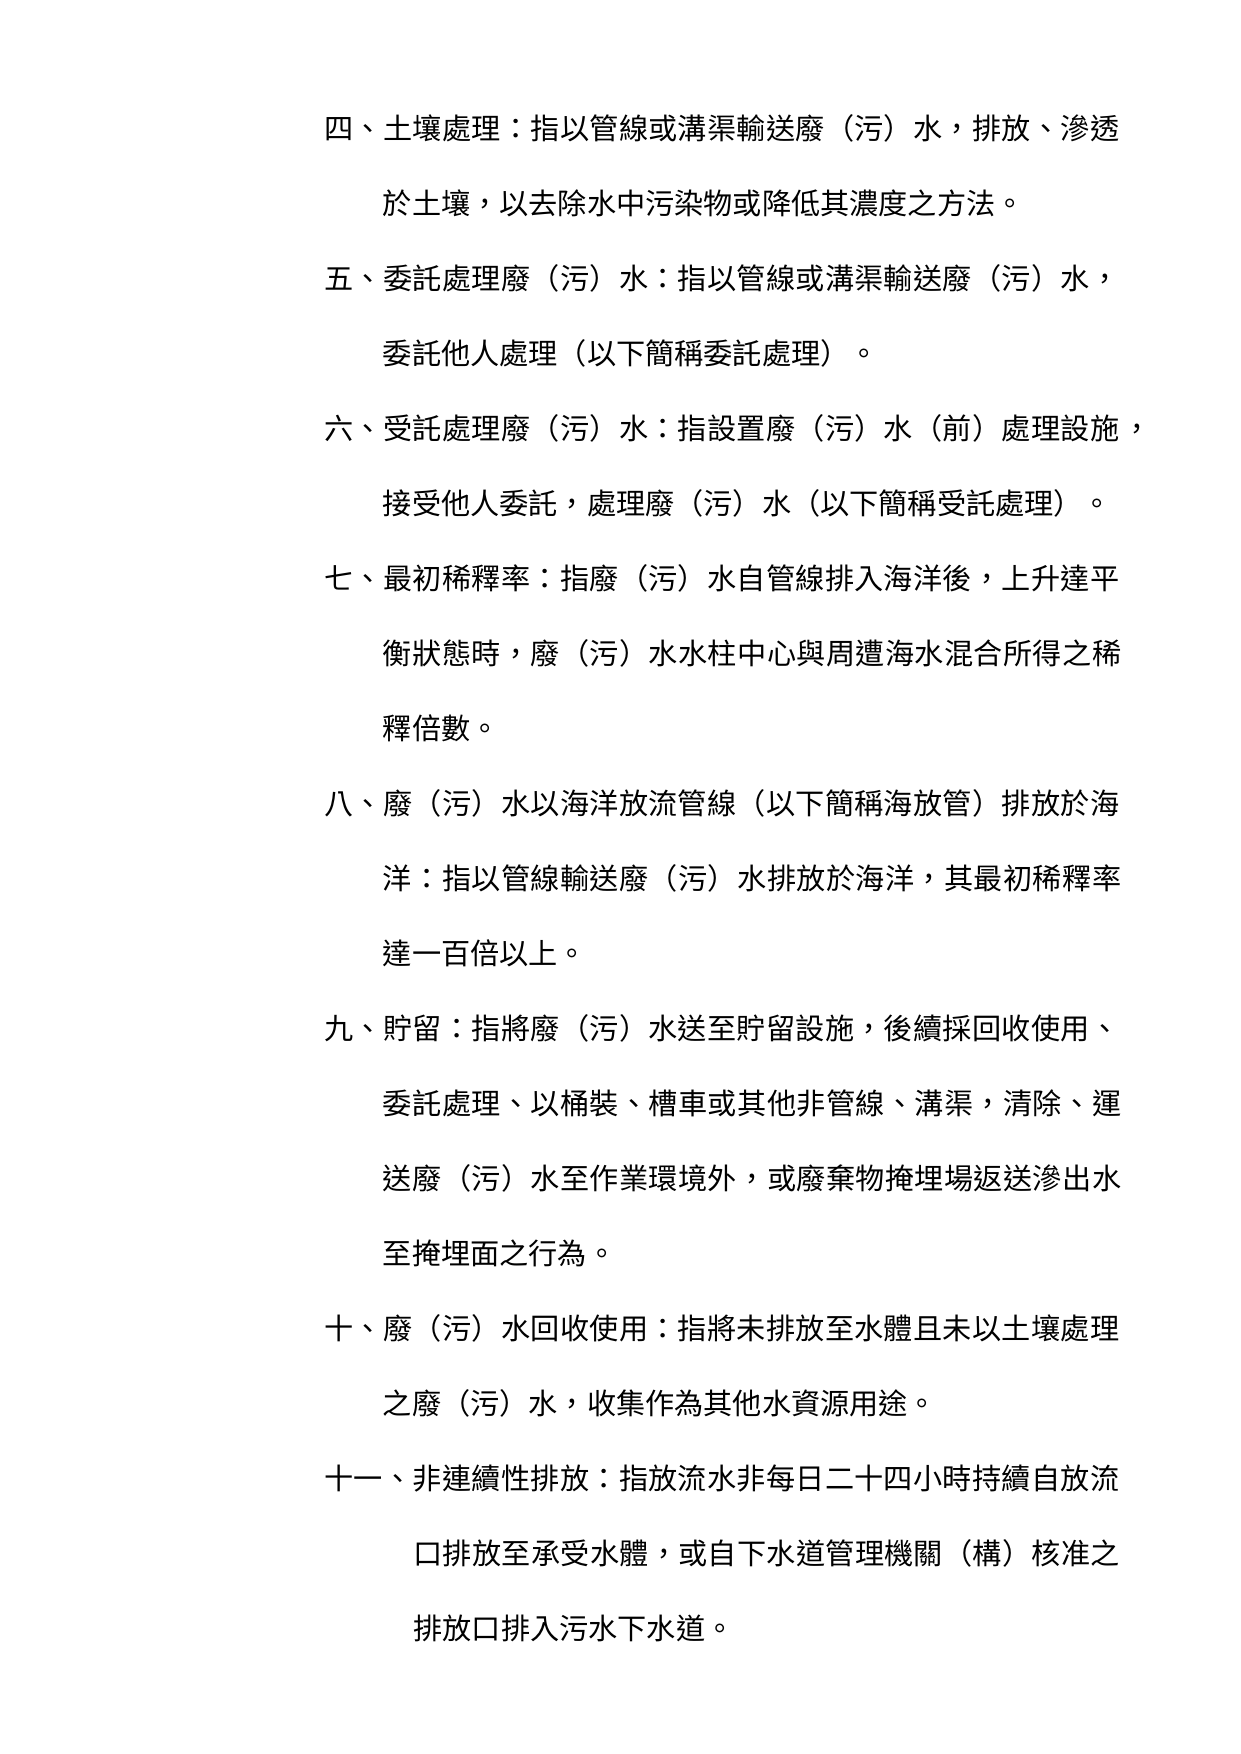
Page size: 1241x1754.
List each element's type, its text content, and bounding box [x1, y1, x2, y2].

text 八、廢（污）水以海洋放流管線（以下簡稱海放管）排放於海洋：指以管線輸送廢（污）水排放於海洋，其最初稀釋率達一百倍以上。 [324, 758, 1122, 983]
text 七、最初稀釋率：指廢（污）水自管線排入海洋後，上升達平衡狀態時，廢（污）水水柱中心與周遭海水混合所得之稀釋倍數。 [324, 533, 1122, 758]
text 十一、非連續性排放：指放流水非每日二十四小時持續自放流口排放至承受水體，或自下水道管理機關（構）核准之排放口排入污水下水道。 [324, 1433, 1122, 1658]
text 四、土壤處理：指以管線或溝渠輸送廢（污）水，排放、滲透於土壤，以去除水中污染物或降低其濃度之方法。 [324, 83, 1122, 233]
text 十、廢（污）水回收使用：指將未排放至水體且未以土壤處理之廢（污）水，收集作為其他水資源用途。 [324, 1283, 1122, 1433]
text 五、委託處理廢（污）水：指以管線或溝渠輸送廢（污）水，委託他人處理（以下簡稱委託處理）。 [324, 233, 1122, 383]
text 九、貯留：指將廢（污）水送至貯留設施，後續採回收使用、委託處理、以桶裝、槽車或其他非管線、溝渠，清除、運送廢（污）水至作業環境外，或廢棄物掩埋場返送滲出水至掩埋面之行為。 [324, 983, 1122, 1283]
text 六、受託處理廢（污）水：指設置廢（污）水（前）處理設施，接受他人委託，處理廢（污）水（以下簡稱受託處理）。 [324, 383, 1122, 533]
